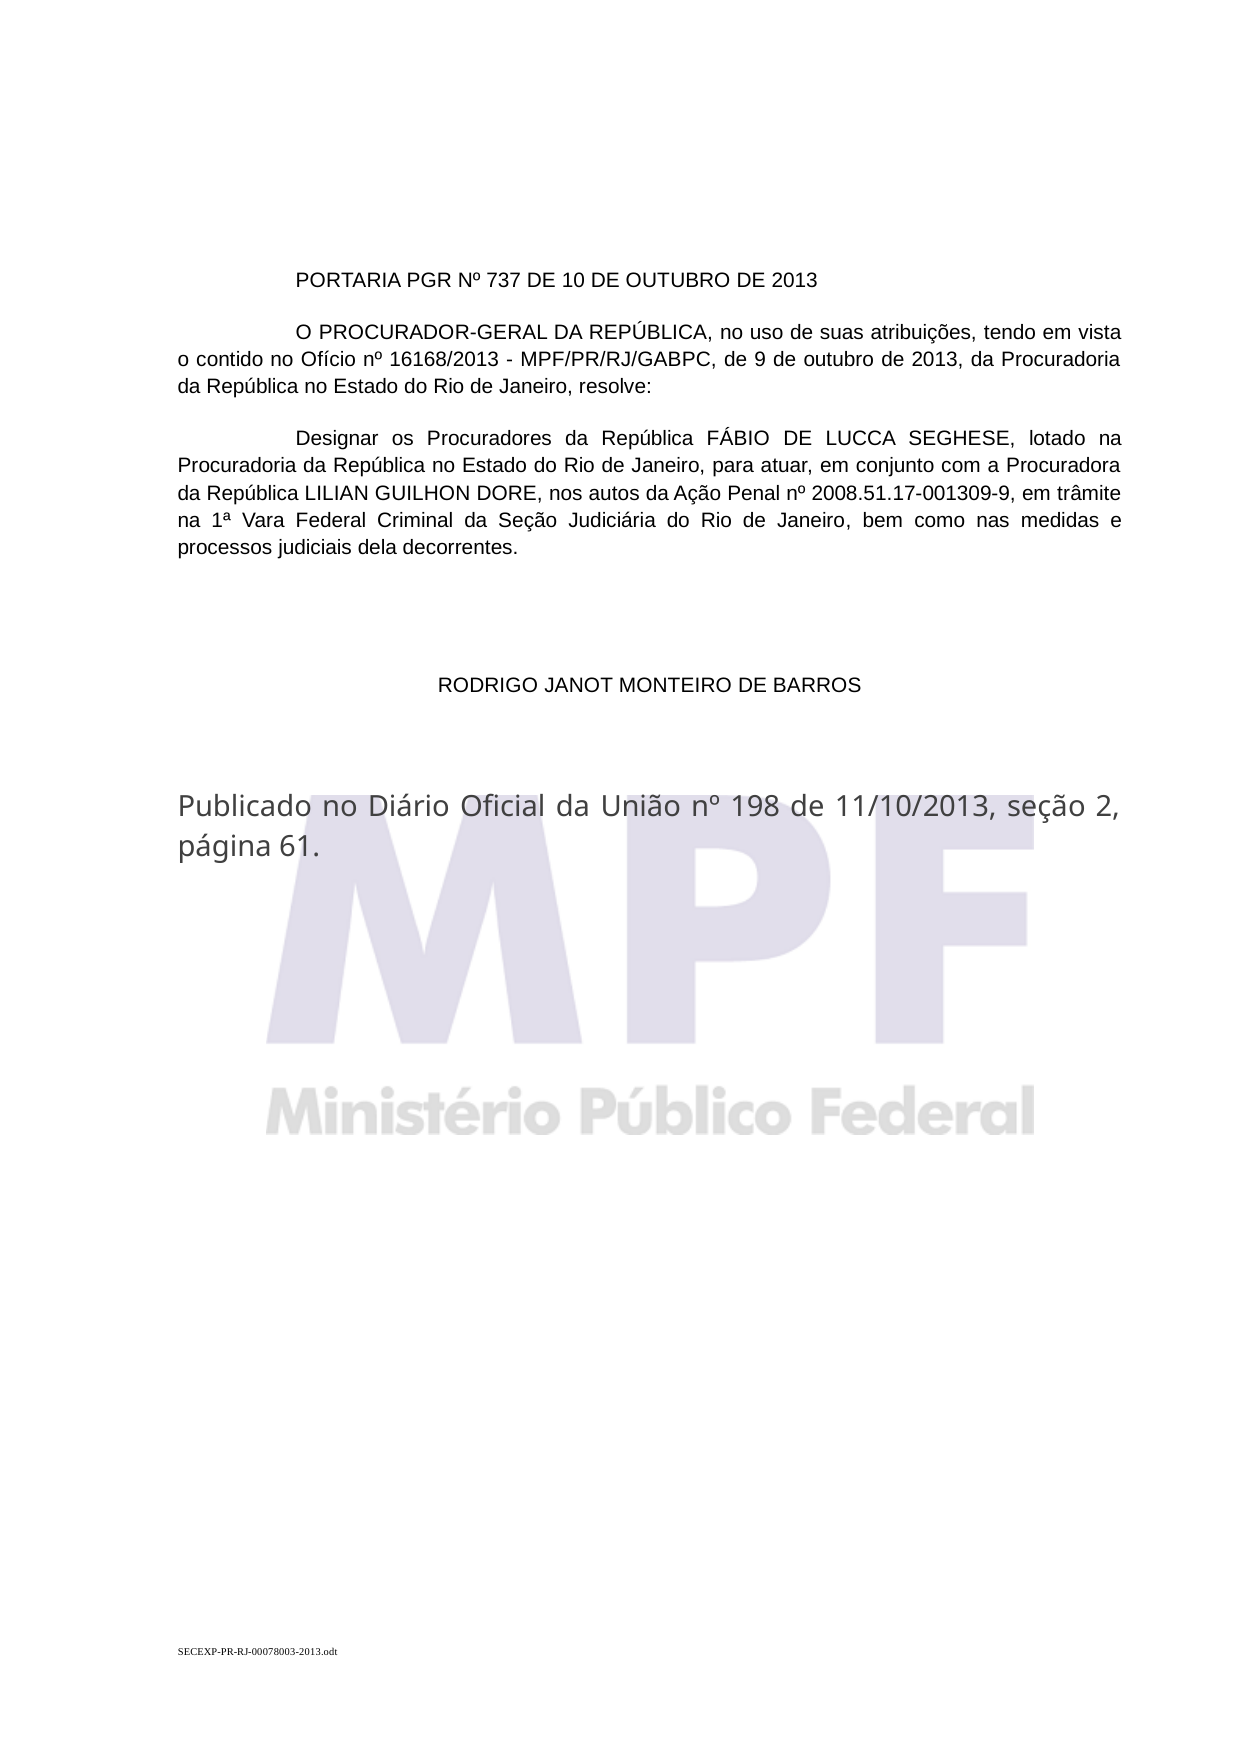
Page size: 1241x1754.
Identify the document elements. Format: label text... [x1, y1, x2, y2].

text O PROCURADOR-GERAL DA REPÚBLICA, no uso de suas atribuições, tendo em vista o contido no Ofício nº 16168/2013 - MPF/PR/RJ/GABPC, de 9 de outubro de 2013, da Procuradoria da República no Estado do Rio de Janeiro, resolve: [177, 318, 1122, 399]
text RODRIGO JANOT MONTEIRO DE BARROS [177, 673, 1122, 697]
text Designar os Procuradores da República FÁBIO DE LUCCA SEGHESE, lotado na Procuradoria da República no Estado do Rio de Janeiro, para atuar, em conjunto com a Procuradora da República LILIAN GUILHON DORE, nos autos da Ação Penal nº 2008.51.17-001309-9, em trâmite na 1ª Vara Federal Criminal da Seção Judiciária do Rio de Janeiro, bem como nas medidas e processos judiciais dela decorrentes. [177, 424, 1122, 559]
picture [266, 864, 1034, 1136]
text PORTARIA PGR Nº 737 DE 10 DE OUTUBRO DE 2013 [177, 266, 1122, 293]
text SECEXP-PR-RJ-00078003-2013.odt [178, 1635, 1121, 1660]
text Publicado no Diário Oficial da União nº 198 de 11/10/2013, seção 2, página 61. [177, 786, 1122, 864]
